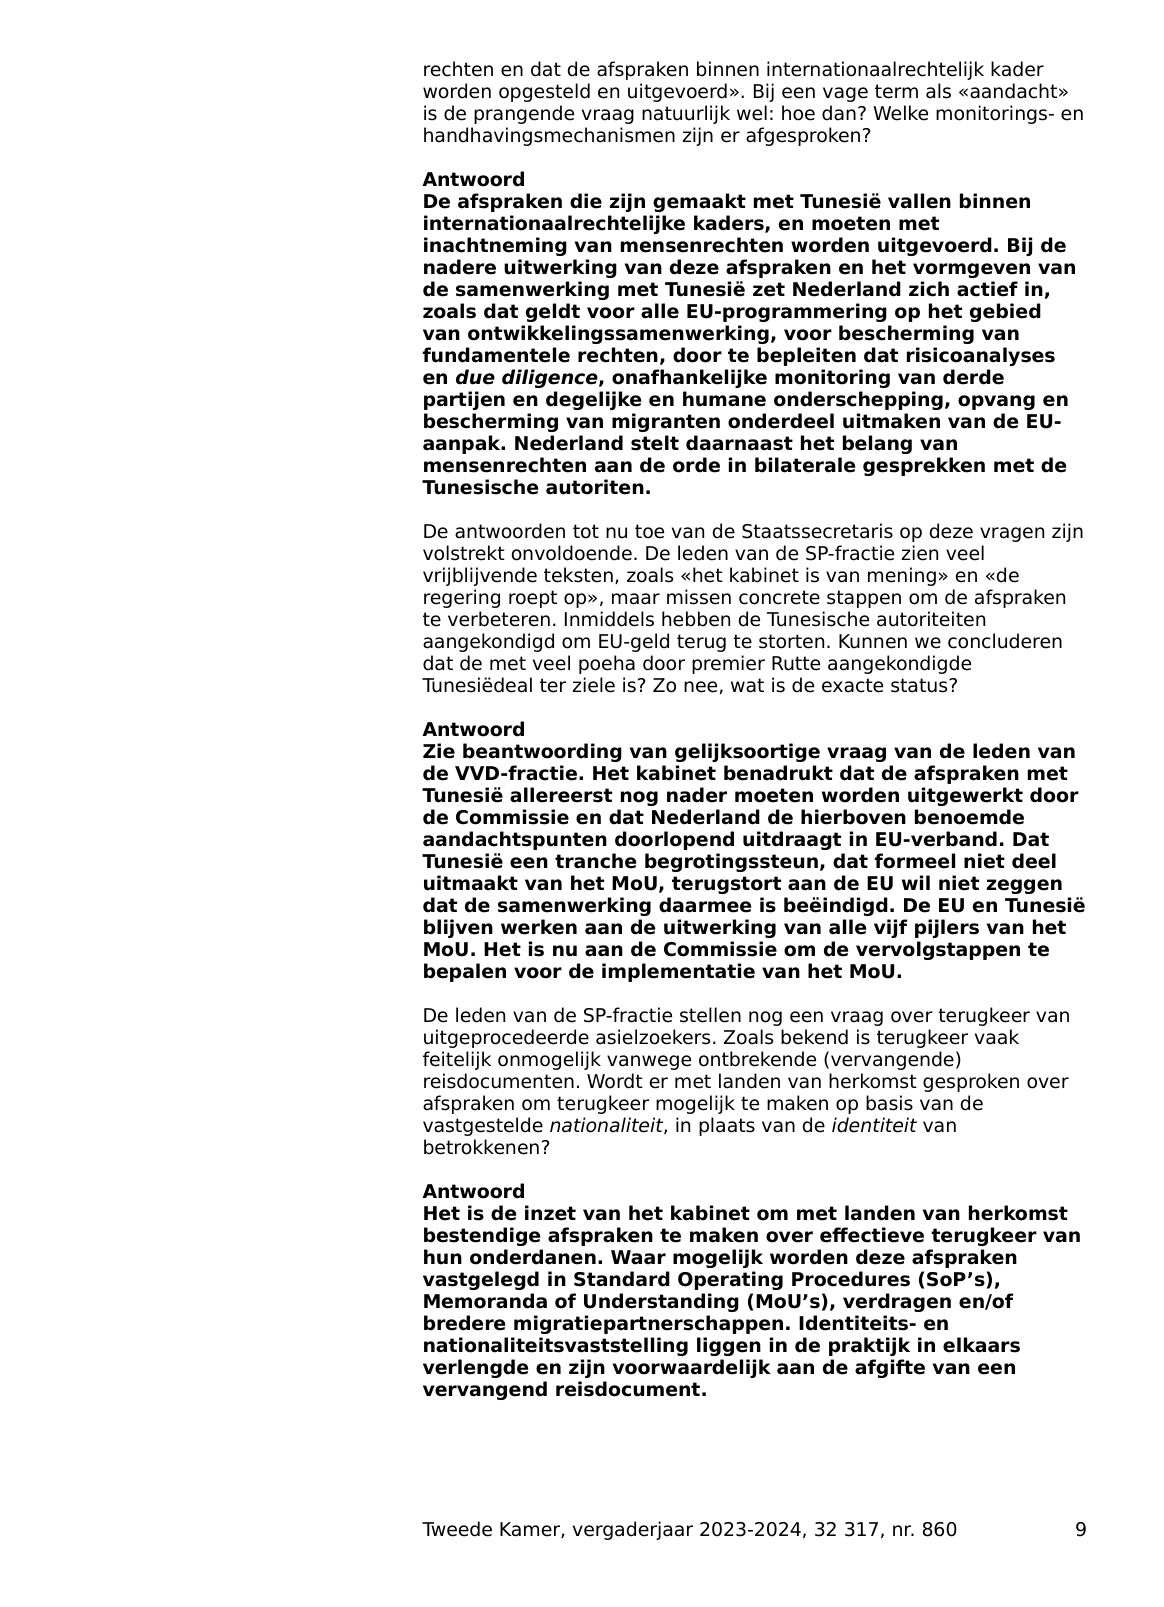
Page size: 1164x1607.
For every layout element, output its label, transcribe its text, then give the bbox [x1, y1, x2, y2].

text Zie beantwoording van gelijksoortige vraag van de leden van de VVD-fractie. Het kabinet benadrukt dat de afspraken met Tunesië allereerst nog nader moeten worden uitgewerkt door de Commissie en dat Nederland de hierboven benoemde aandachtspunten doorlopend uitdraagt in EU-verband. Dat Tunesië een tranche begrotingssteun, dat formeel niet deel uitmaakt van het MoU, terugstort aan de EU wil niet zeggen dat de samenwerking daarmee is beëindigd. De EU en Tunesië blijven werken aan de uitwerking van alle vijf pijlers van het MoU. Het is nu aan de Commissie om de vervolgstappen te bepalen voor de implementatie van het MoU. [422, 741, 1087, 983]
text De afspraken die zijn gemaakt met Tunesië vallen binnen internationaalrechtelijke kaders, en moeten met inachtneming van mensenrechten worden uitgevoerd. Bij de nadere uitwerking van deze afspraken en het vormgeven van de samenwerking met Tunesië zet Nederland zich actief in, zoals dat geldt voor alle EU-programmering op het gebied van ontwikkelingssamenwerking, voor bescherming van fundamentele rechten, door te bepleiten dat risicoanalyses en due diligence, onafhankelijke monitoring van derde partijen en degelijke en humane onderschepping, opvang en bescherming van migranten onderdeel uitmaken van de EU-aanpak. Nederland stelt daarnaast het belang van mensenrechten aan de orde in bilaterale gesprekken met de Tunesische autoriten. [422, 191, 1087, 499]
text De antwoorden tot nu toe van de Staatssecretaris op deze vragen zijn volstrekt onvoldoende. De leden van de SP-fractie zien veel vrijblijvende teksten, zoals «het kabinet is van mening» en «de regering roept op», maar missen concrete stappen om de afspraken te verbeteren. Inmiddels hebben de Tunesische autoriteiten aangekondigd om EU-geld terug te storten. Kunnen we concluderen dat de met veel poeha door premier Rutte aangekondigde Tunesiëdeal ter ziele is? Zo nee, wat is de exacte status? [422, 521, 1087, 697]
text De leden van de SP-fractie stellen nog een vraag over terugkeer van uitgeprocedeerde asielzoekers. Zoals bekend is terugkeer vaak feitelijk onmogelijk vanwege ontbrekende (vervangende) reisdocumenten. Wordt er met landen van herkomst gesproken over afspraken om terugkeer mogelijk te maken op basis van de vastgestelde nationaliteit, in plaats van de identiteit van betrokkenen? [422, 1005, 1087, 1159]
text rechten en dat de afspraken binnen internationaalrechtelijk kader worden opgesteld en uitgevoerd». Bij een vage term als «aandacht» is de prangende vraag natuurlijk wel: hoe dan? Welke monitorings- en handhavingsmechanismen zijn er afgesproken? [422, 59, 1087, 147]
text Antwoord [422, 1181, 1087, 1203]
text Antwoord [422, 719, 1087, 741]
text Antwoord [422, 169, 1087, 191]
text Het is de inzet van het kabinet om met landen van herkomst bestendige afspraken te maken over effectieve terugkeer van hun onderdanen. Waar mogelijk worden deze afspraken vastgelegd in Standard Operating Procedures (SoP’s), Memoranda of Understanding (MoU’s), verdragen en/of bredere migratiepartnerschappen. Identiteits- en nationaliteitsvaststelling liggen in de praktijk in elkaars verlengde en zijn voorwaardelijk aan de afgifte van een vervangend reisdocument. [422, 1203, 1087, 1401]
